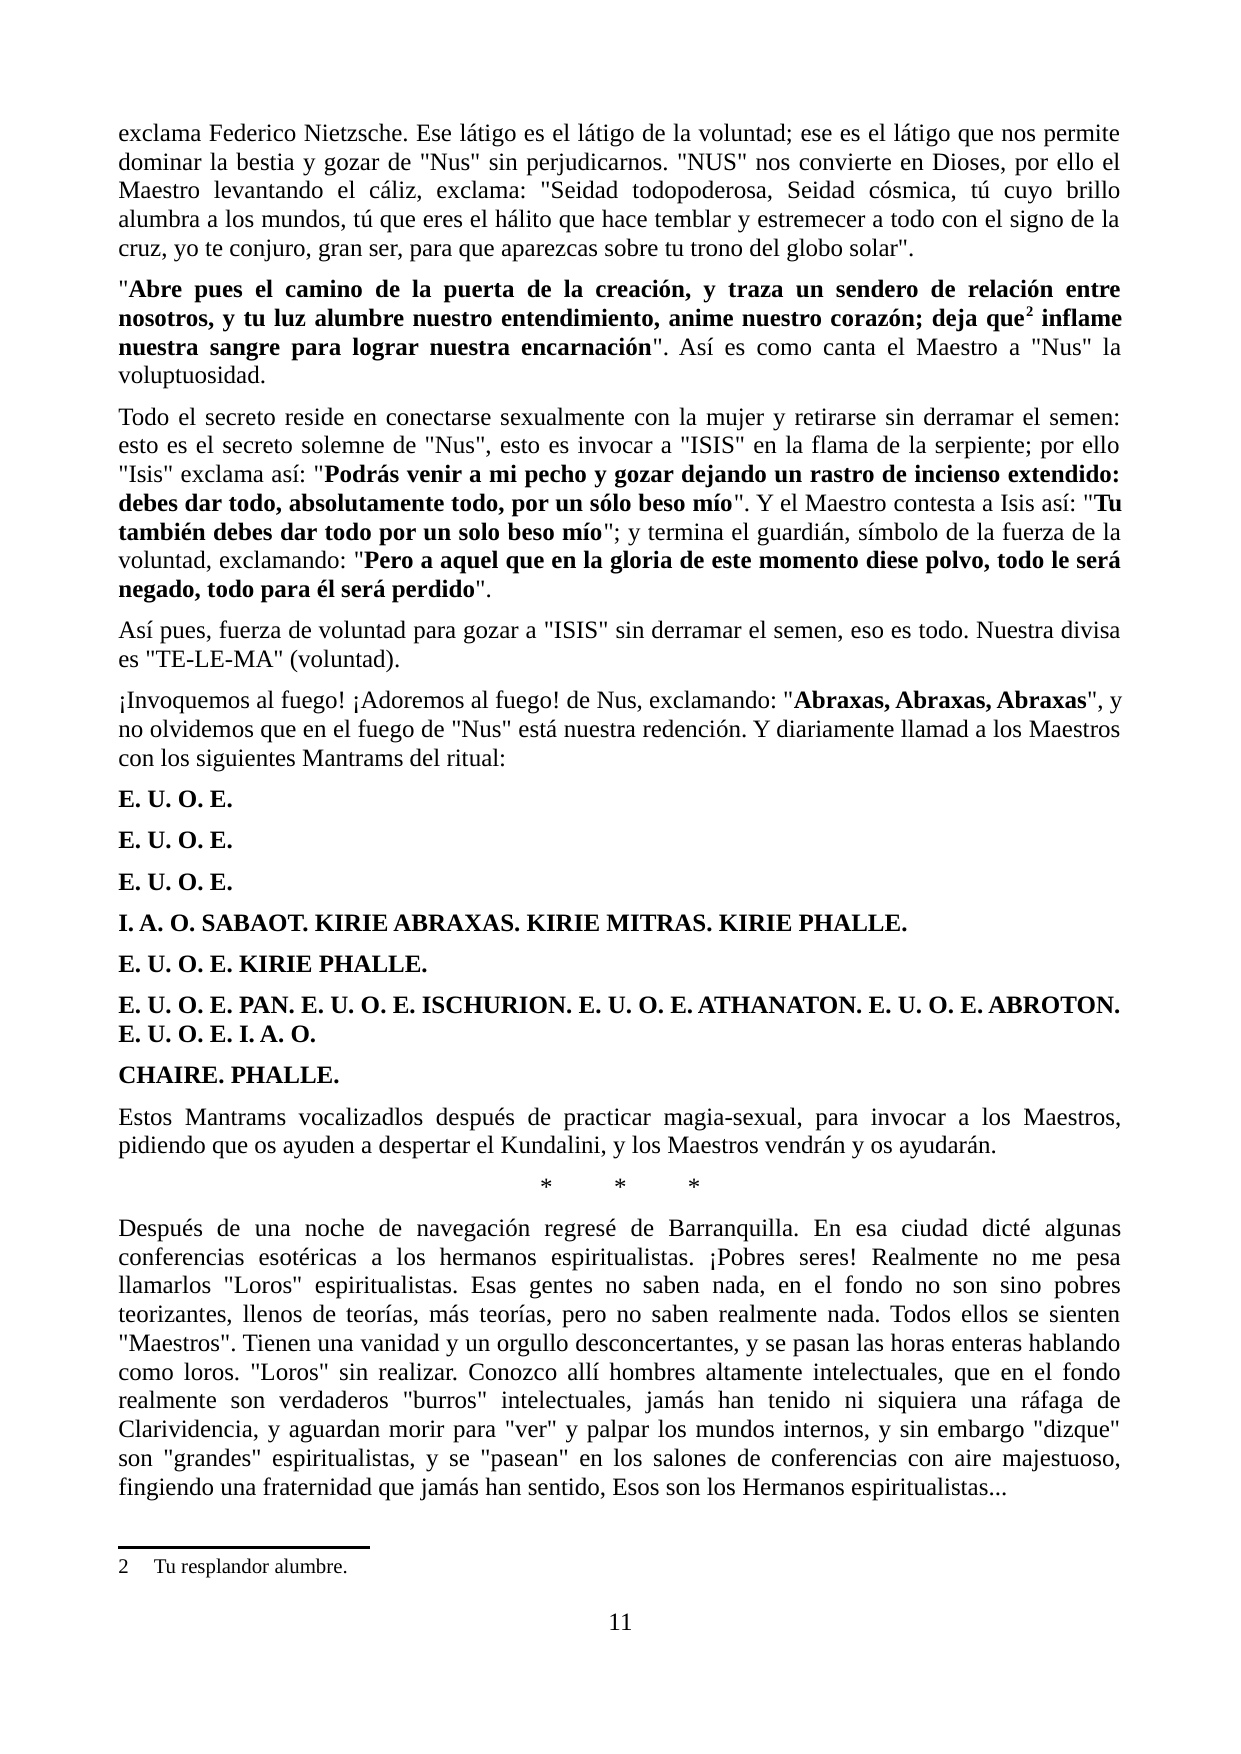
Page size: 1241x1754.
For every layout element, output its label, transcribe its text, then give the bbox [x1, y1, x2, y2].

text Después de una noche de navegación regresé de Barranquilla. En esa ciudad dicté algunas conferencias esotéricas a los hermanos espiritualistas. ¡Pobres seres! Realmente no me pesa llamarlos "Loros" espiritualistas. Esas gentes no saben nada, en el fondo no son sino pobres teorizantes, llenos de teorías, más teorías, pero no saben realmente nada. Todos ellos se sienten "Maestros". Tienen una vanidad y un orgullo desconcertantes, y se pasan las horas enteras hablando como loros. "Loros" sin realizar. Conozco allí hombres altamente intelectuales, que en el fondo realmente son verdaderos "burros" intelectuales, jamás han tenido ni siquiera una ráfaga de Clarividencia, y aguardan morir para "ver" y palpar los mundos internos, y sin embargo "dizque" son "grandes" espiritualistas, y se "pasean" en los salones de conferencias con aire majestuoso, fingiendo una fraternidad que jamás han sentido, Esos son los Hermanos espiritualistas... [118, 1213, 1122, 1501]
text Todo el secreto reside en conectarse sexualmente con la mujer y retirarse sin derramar el semen: esto es el secreto solemne de "Nus", esto es invocar a "ISIS" en la flama de la serpiente; por ello "Isis" exclama así: "Podrás venir a mi pecho y gozar dejando un rastro de incienso extendido: debes dar todo, absolutamente todo, por un sólo beso mío". Y el Maestro contesta a Isis así: "Tu también debes dar todo por un solo beso mío"; y termina el guardián, símbolo de la fuerza de la voluntad, exclamando: "Pero a aquel que en la gloria de este momento diese polvo, todo le será negado, todo para él será perdido". [118, 402, 1122, 603]
text * * * [118, 1172, 1122, 1201]
text ¡Invoquemos al fuego! ¡Adoremos al fuego! de Nus, exclamando: "Abraxas, Abraxas, Abraxas", y no olvidemos que en el fuego de "Nus" está nuestra redención. Y diariamente llamad a los Maestros con los siguientes Mantrams del ritual: [118, 686, 1122, 772]
text exclama Federico Nietzsche. Ese látigo es el látigo de la voluntad; ese es el látigo que nos permite dominar la bestia y gozar de "Nus" sin perjudicarnos. "NUS" nos convierte en Dioses, por ello el Maestro levantando el cáliz, exclama: "Seidad todopoderosa, Seidad cósmica, tú cuyo brillo alumbra a los mundos, tú que eres el hálito que hace temblar y estremecer a todo con el signo de la cruz, yo te conjuro, gran ser, para que aparezcas sobre tu trono del globo solar". [118, 118, 1122, 262]
text E. U. O. E. [118, 867, 1122, 896]
text E. U. O. E. [118, 784, 1122, 813]
text Así pues, fuerza de voluntad para gozar a "ISIS" sin derramar el semen, eso es todo. Nuestra divisa es "TE-LE-MA" (voluntad). [118, 616, 1122, 673]
text E. U. O. E. KIRIE PHALLE. [118, 949, 1122, 978]
text E. U. O. E. PAN. E. U. O. E. ISCHURION. E. U. O. E. ATHANATON. E. U. O. E. ABROTON. E. U. O. E. I. A. O. [118, 991, 1122, 1048]
text Tu resplandor alumbre. [118, 1553, 1122, 1578]
text "Abre pues el camino de la puerta de la creación, y traza un sendero de relación entre nosotros, y tu luz alumbre nuestro entendimiento, anime nuestro corazón; deja que inflame nuestra sangre para lograr nuestra encarnación". Así es como canta el Maestro a "Nus" la voluptuosidad. [118, 274, 1122, 389]
text CHAIRE. PHALLE. [118, 1061, 1122, 1089]
text E. U. O. E. [118, 826, 1122, 854]
text Estos Mantrams vocalizadlos después de practicar magia-sexual, para invocar a los Maestros, pidiendo que os ayuden a despertar el Kundalini, y los Maestros vendrán y os ayudarán. [118, 1102, 1122, 1159]
text I. A. O. SABAOT. KIRIE ABRAXAS. KIRIE MITRAS. KIRIE PHALLE. [118, 908, 1122, 937]
